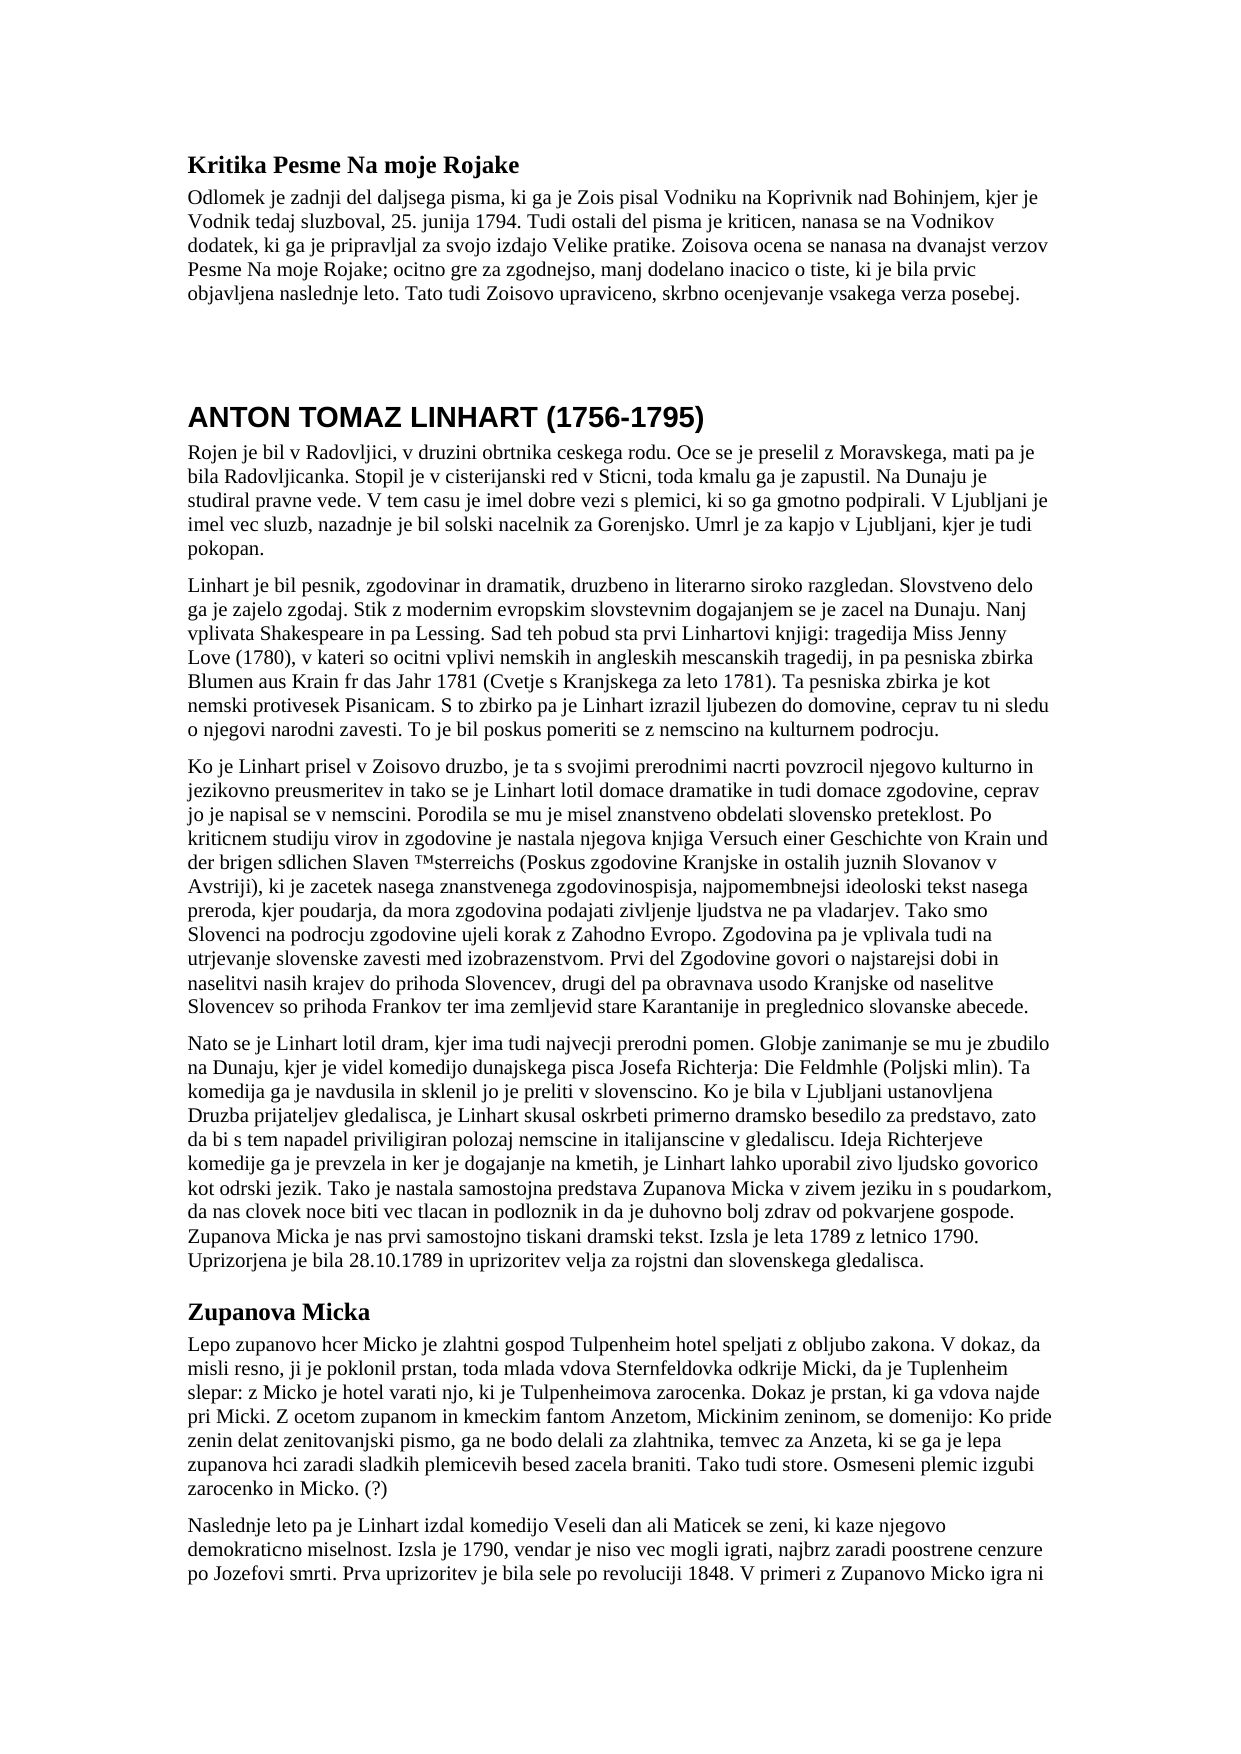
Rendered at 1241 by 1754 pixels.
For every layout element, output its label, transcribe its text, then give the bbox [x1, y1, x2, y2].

text Ko je Linhart prisel v Zoisovo druzbo, je ta s svojimi prerodnimi nacrti povzrocil njegovo kulturno in jezikovno preusmeritev in tako se je Linhart lotil domace dramatike in tudi domace zgodovine, ceprav jo je napisal se v nemscini. Porodila se mu je misel znanstveno obdelati slovensko preteklost. Po kriticnem studiju virov in zgodovine je nastala njegova knjiga Versuch einer Geschichte von Krain und der brigen sdlichen Slaven ™sterreichs (Poskus zgodovine Kranjske in ostalih juznih Slovanov v Avstriji), ki je zacetek nasega znanstvenega zgodovinospisja, najpomembnejsi ideoloski tekst nasega preroda, kjer poudarja, da mora zgodovina podajati zivljenje ljudstva ne pa vladarjev. Tako smo Slovenci na podrocju zgodovine ujeli korak z Zahodno Evropo. Zgodovina pa je vplivala tudi na utrjevanje slovenske zavesti med izobrazenstvom. Prvi del Zgodovine govori o najstarejsi dobi in naselitvi nasih krajev do prihoda Slovencev, drugi del pa obravnava usodo Kranjske od naselitve Slovencev so prihoda Frankov ter ima zemljevid stare Karantanije in preglednico slovanske abecede. [187, 754, 1053, 1018]
subtitle ANTON TOMAZ LINHART (1756-1795) [187, 400, 1053, 434]
text Nato se je Linhart lotil dram, kjer ima tudi najvecji prerodni pomen. Globje zanimanje se mu je zbudilo na Dunaju, kjer je videl komedijo dunajskega pisca Josefa Richterja: Die Feldmhle (Poljski mlin). Ta komedija ga je navdusila in sklenil jo je preliti v slovenscino. Ko je bila v Ljubljani ustanovljena Druzba prijateljev gledalisca, je Linhart skusal oskrbeti primerno dramsko besedilo za predstavo, zato da bi s tem napadel priviligiran polozaj nemscine in italijanscine v gledaliscu. Ideja Richterjeve komedije ga je prevzela in ker je dogajanje na kmetih, je Linhart lahko uporabil zivo ljudsko govorico kot odrski jezik. Tako je nastala samostojna predstava Zupanova Micka v zivem jeziku in s poudarkom, da nas clovek noce biti vec tlacan in podloznik in da je duhovno bolj zdrav od pokvarjene gospode. Zupanova Micka je nas prvi samostojno tiskani dramski tekst. Izsla je leta 1789 z letnico 1790. Uprizorjena je bila 28.10.1789 in uprizoritev velja za rojstni dan slovenskega gledalisca. [187, 1031, 1053, 1272]
text Linhart je bil pesnik, zgodovinar in dramatik, druzbeno in literarno siroko razgledan. Slovstveno delo ga je zajelo zgodaj. Stik z modernim evropskim slovstevnim dogajanjem se je zacel na Dunaju. Nanj vplivata Shakespeare in pa Lessing. Sad teh pobud sta prvi Linhartovi knjigi: tragedija Miss Jenny Love (1780), v kateri so ocitni vplivi nemskih in angleskih mescanskih tragedij, in pa pesniska zbirka Blumen aus Krain fr das Jahr 1781 (Cvetje s Kranjskega za leto 1781). Ta pesniska zbirka je kot nemski protivesek Pisanicam. S to zbirko pa je Linhart izrazil ljubezen do domovine, ceprav tu ni sledu o njegovi narodni zavesti. To je bil poskus pomeriti se z nemscino na kulturnem podrocju. [187, 573, 1053, 741]
subtitle Zupanova Micka [187, 1297, 1053, 1325]
text Lepo zupanovo hcer Micko je zlahtni gospod Tulpenheim hotel speljati z obljubo zakona. V dokaz, da misli resno, ji je poklonil prstan, toda mlada vdova Sternfeldovka odkrije Micki, da je Tuplenheim slepar: z Micko je hotel varati njo, ki je Tulpenheimova zarocenka. Dokaz je prstan, ki ga vdova najde pri Micki. Z ocetom zupanom in kmeckim fantom Anzetom, Mickinim zeninom, se domenijo: Ko pride zenin delat zenitovanjski pismo, ga ne bodo delali za zlahtnika, temvec za Anzeta, ki se ga je lepa zupanova hci zaradi sladkih plemicevih besed zacela braniti. Tako tudi store. Osmeseni plemic izgubi zarocenko in Micko. (?) [187, 1332, 1053, 1500]
text Rojen je bil v Radovljici, v druzini obrtnika ceskega rodu. Oce se je preselil z Moravskega, mati pa je bila Radovljicanka. Stopil je v cisterijanski red v Sticni, toda kmalu ga je zapustil. Na Dunaju je studiral pravne vede. V tem casu je imel dobre vezi s plemici, ki so ga gmotno podpirali. V Ljubljani je imel vec sluzb, nazadnje je bil solski nacelnik za Gorenjsko. Umrl je za kapjo v Ljubljani, kjer je tudi pokopan. [187, 440, 1053, 560]
text Odlomek je zadnji del daljsega pisma, ki ga je Zois pisal Vodniku na Koprivnik nad Bohinjem, kjer je Vodnik tedaj sluzboval, 25. junija 1794. Tudi ostali del pisma je kriticen, nanasa se na Vodnikov dodatek, ki ga je pripravljal za svojo izdajo Velike pratike. Zoisova ocena se nanasa na dvanajst verzov Pesme Na moje Rojake; ocitno gre za zgodnejso, manj dodelano inacico o tiste, ki je bila prvic objavljena naslednje leto. Tato tudi Zoisovo upraviceno, skrbno ocenjevanje vsakega verza posebej. [187, 185, 1053, 305]
subtitle Kritika Pesme Na moje Rojake [187, 150, 1053, 179]
text Naslednje leto pa je Linhart izdal komedijo Veseli dan ali Maticek se zeni, ki kaze njegovo demokraticno miselnost. Izsla je 1790, vendar je niso vec mogli igrati, najbrz zaradi poostrene cenzure po Jozefovi smrti. Prva uprizoritev je bila sele po revoluciji 1848. V primeri z Zupanovo Micko igra ni [187, 1513, 1053, 1585]
